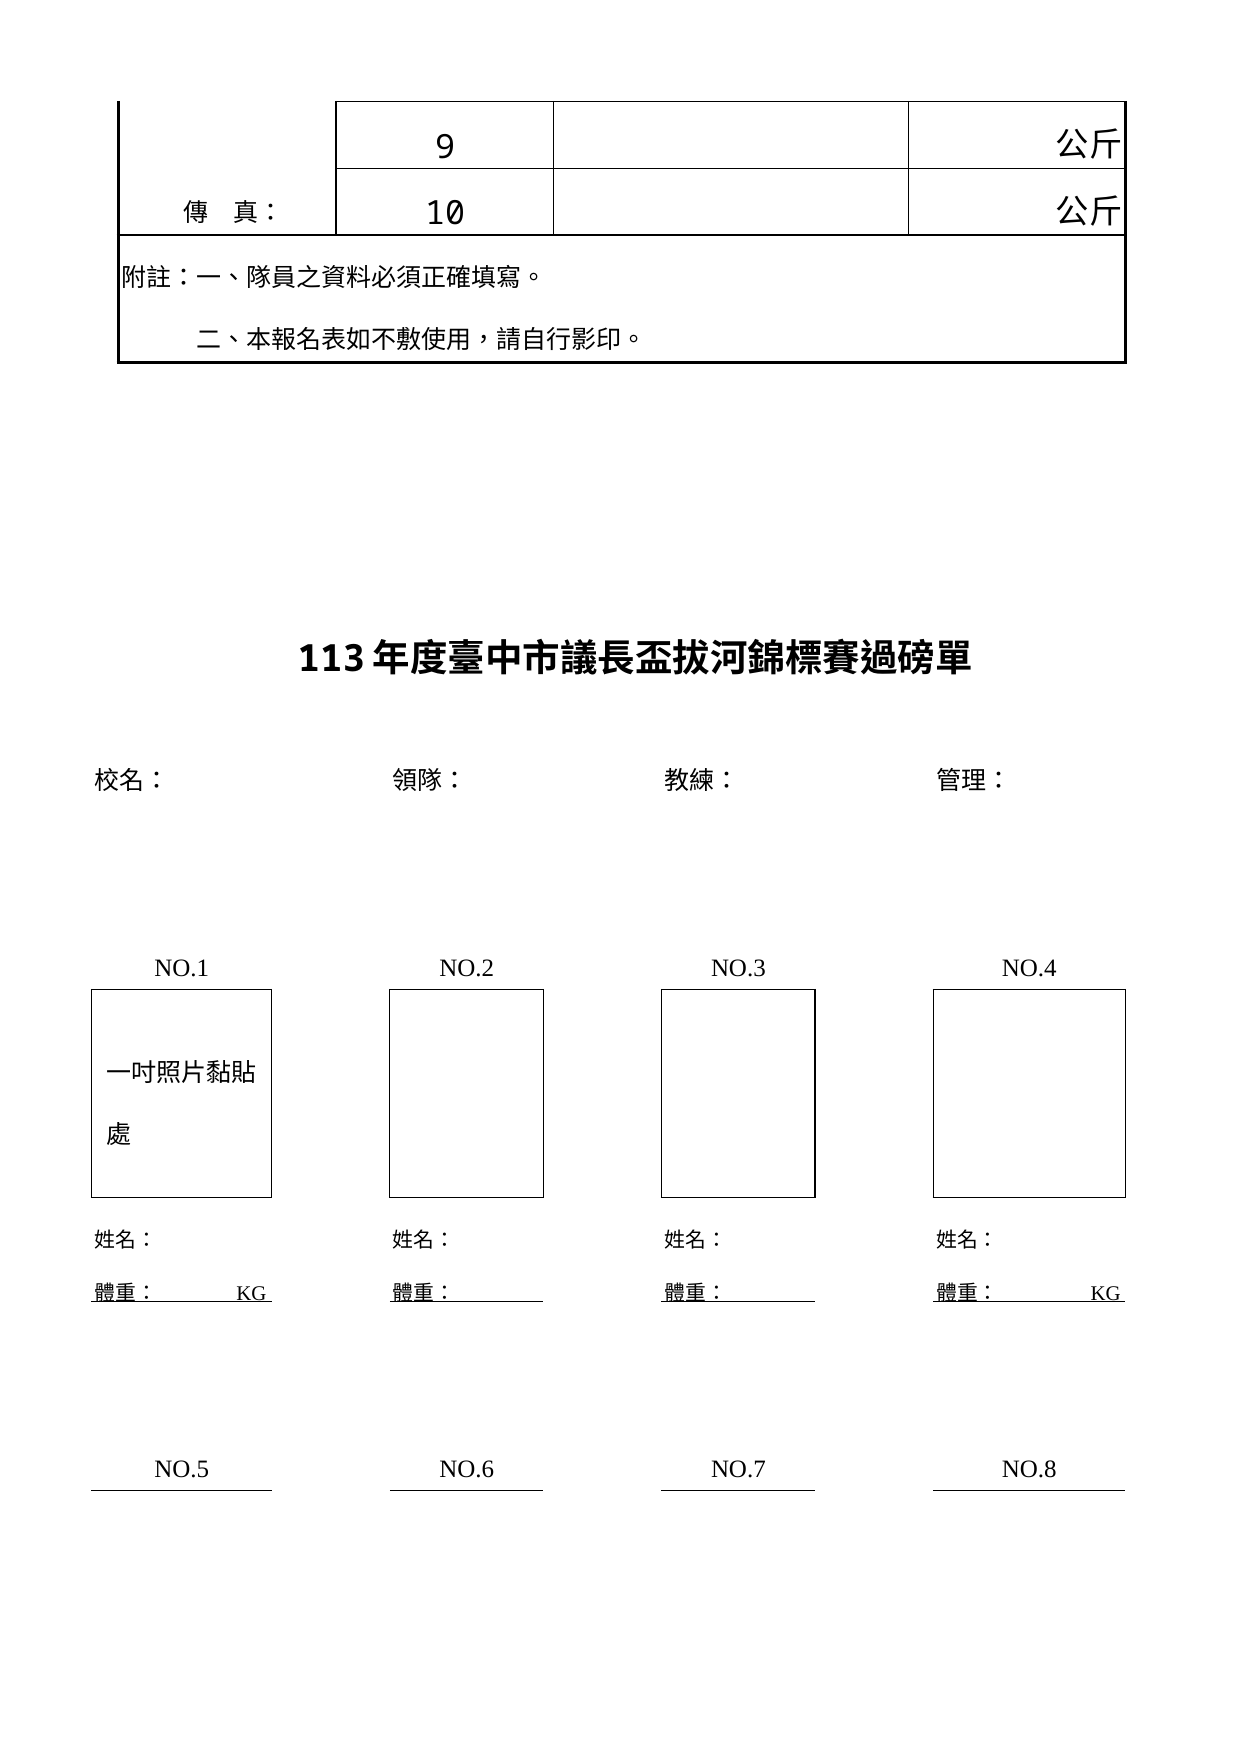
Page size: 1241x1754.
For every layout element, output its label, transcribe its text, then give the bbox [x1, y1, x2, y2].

table_cell [661, 864, 815, 926]
table_cell NO.6 [390, 1427, 543, 1490]
table_cell NO.8 [933, 1427, 1125, 1490]
table_cell [272, 926, 390, 989]
table_cell [815, 1365, 933, 1427]
table_cell 一吋照片黏貼處 [92, 990, 271, 1197]
table_cell [933, 864, 1125, 926]
table_cell [543, 926, 661, 989]
table_cell [815, 864, 933, 926]
table_cell [272, 989, 389, 1197]
table_cell [543, 1427, 661, 1490]
table_cell [554, 102, 908, 167]
table_cell [272, 801, 390, 864]
table_cell 姓名： [390, 1198, 543, 1249]
table_cell 公斤 [909, 102, 1124, 167]
table_header 領隊： [390, 676, 661, 801]
table_cell NO.4 [933, 926, 1125, 989]
table_cell [543, 1365, 661, 1427]
table_cell NO.7 [661, 1427, 815, 1490]
table_cell [390, 990, 543, 1197]
table_cell [815, 801, 933, 864]
table_cell 姓名： [661, 1198, 815, 1249]
table_cell [543, 801, 661, 864]
table_cell [815, 1427, 933, 1490]
table_cell [272, 1427, 390, 1490]
table_cell [543, 1197, 661, 1249]
table_cell NO.3 [661, 926, 815, 989]
table_cell [661, 801, 815, 864]
table_cell 附註：一、隊員之資料必須正確填寫。 二、本報名表如不敷使用，請自行影印。 [120, 236, 1124, 361]
text 113年度臺中市議長盃拔河錦標賽過磅單 [118, 614, 1152, 676]
table_cell [543, 1301, 661, 1365]
table_cell [390, 1302, 543, 1365]
table_cell [815, 926, 933, 989]
table_cell [91, 1302, 272, 1365]
table_cell [934, 990, 1125, 1197]
table_header 校名： [91, 676, 390, 801]
table_cell [272, 864, 390, 926]
table_cell [272, 1249, 390, 1301]
table_cell [390, 801, 543, 864]
table_cell [390, 1365, 543, 1427]
table_cell 9 [337, 102, 553, 167]
table_cell NO.2 [390, 926, 543, 989]
table_cell NO.5 [91, 1427, 272, 1490]
table_cell 體重： KG [933, 1249, 1125, 1301]
table_cell 10 [337, 169, 553, 234]
table_cell [554, 169, 908, 234]
table_cell [91, 864, 272, 926]
table_header 管理： [933, 676, 1125, 801]
table_cell [661, 1365, 815, 1427]
table_cell 體重： KG [661, 1249, 815, 1301]
table_cell [933, 801, 1125, 864]
table_cell NO.1 [91, 926, 272, 989]
table_cell [543, 864, 661, 926]
table_cell [933, 1302, 1125, 1365]
table_cell 姓名： [933, 1198, 1125, 1249]
table_cell [272, 1197, 390, 1249]
table_header 教練： [661, 676, 933, 801]
table_cell [272, 1365, 390, 1427]
table_cell [543, 1249, 661, 1301]
table_cell 體重： KG [390, 1249, 543, 1301]
table_cell 傳 真： [120, 101, 335, 234]
table_cell [91, 801, 272, 864]
table_cell [272, 1301, 390, 1365]
table_cell [815, 1249, 933, 1301]
table_cell 姓名： [91, 1198, 272, 1249]
table_cell [816, 989, 933, 1197]
table_cell [544, 989, 661, 1197]
table_cell [390, 864, 543, 926]
table_cell [933, 1365, 1125, 1427]
table_cell 公斤 [909, 169, 1124, 234]
table_cell [662, 990, 814, 1197]
table_cell [661, 1302, 815, 1365]
table_cell [815, 1301, 933, 1365]
table_cell [91, 1365, 272, 1427]
table_cell [815, 1197, 933, 1249]
table_cell 體重： KG [91, 1249, 272, 1301]
